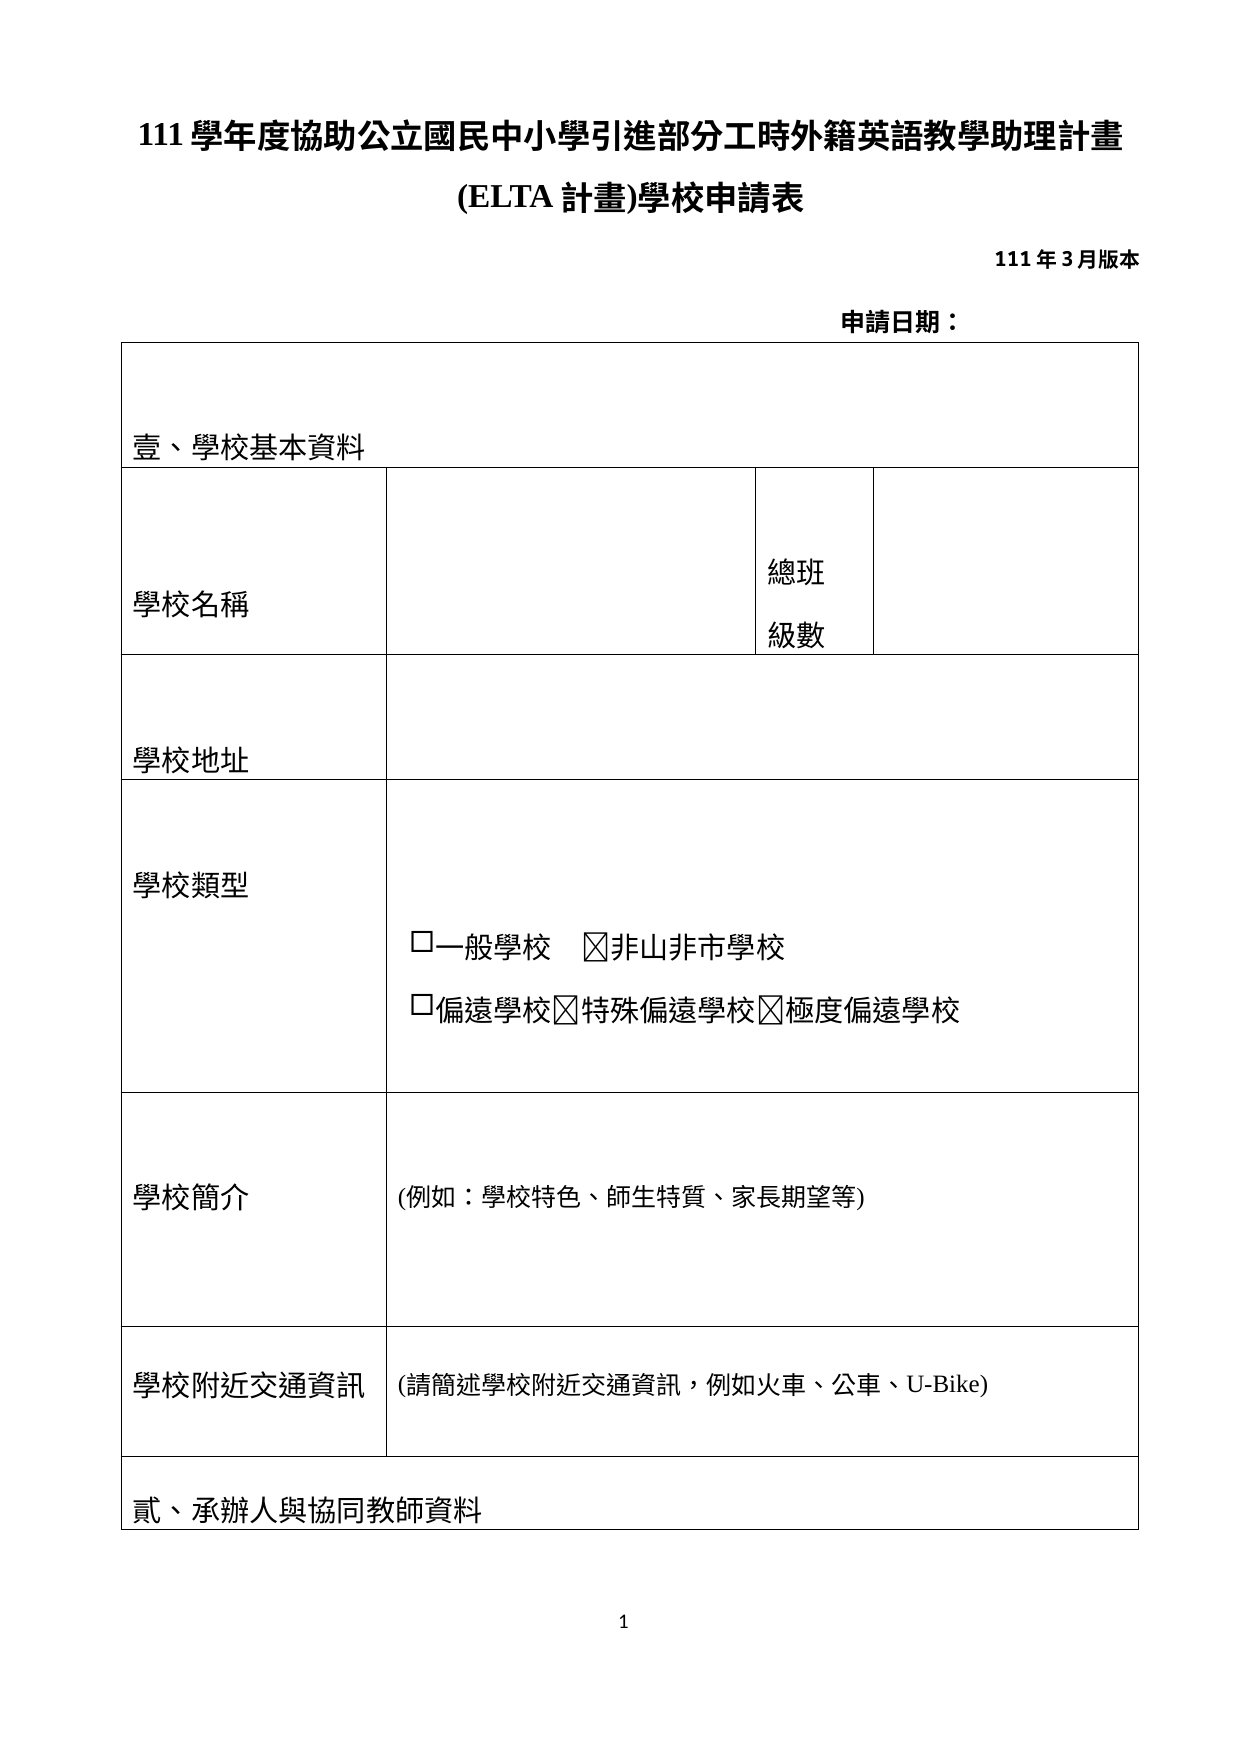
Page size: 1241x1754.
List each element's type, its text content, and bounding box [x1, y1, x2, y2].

text (ELTA計畫)學校申請表 [121, 154, 1140, 217]
table_cell 總班 級數 [756, 468, 873, 654]
table_cell 貳、承辦人與協同教師資料 [122, 1457, 1138, 1529]
text 111年3月版本 [121, 217, 1140, 279]
table_cell [387, 780, 1138, 1092]
table_cell 學校名稱 [122, 468, 386, 654]
table_cell [387, 655, 1138, 779]
table_header 壹、學校基本資料 [122, 343, 1138, 467]
table_cell (例如：學校特色、師生特質、家長期望等) [387, 1093, 1138, 1326]
table_cell 學校附近交通資訊 [122, 1327, 386, 1456]
text 申請日期： [121, 279, 965, 342]
table_cell [387, 468, 755, 654]
table_cell 學校簡介 [122, 1093, 386, 1326]
table_cell 學校類型 [122, 780, 386, 1092]
table_cell (請簡述學校附近交通資訊，例如火車、公車、U-Bike) [387, 1327, 1138, 1456]
table_header 一般學校 非山非市學校 偏遠學校特殊偏遠學校極度偏遠學校 [398, 843, 1065, 1029]
table_cell [874, 468, 1138, 654]
table_cell 學校地址 [122, 655, 386, 779]
text 111學年度協助公立國民中小學引進部分工時外籍英語教學助理計畫 [121, 92, 1140, 154]
